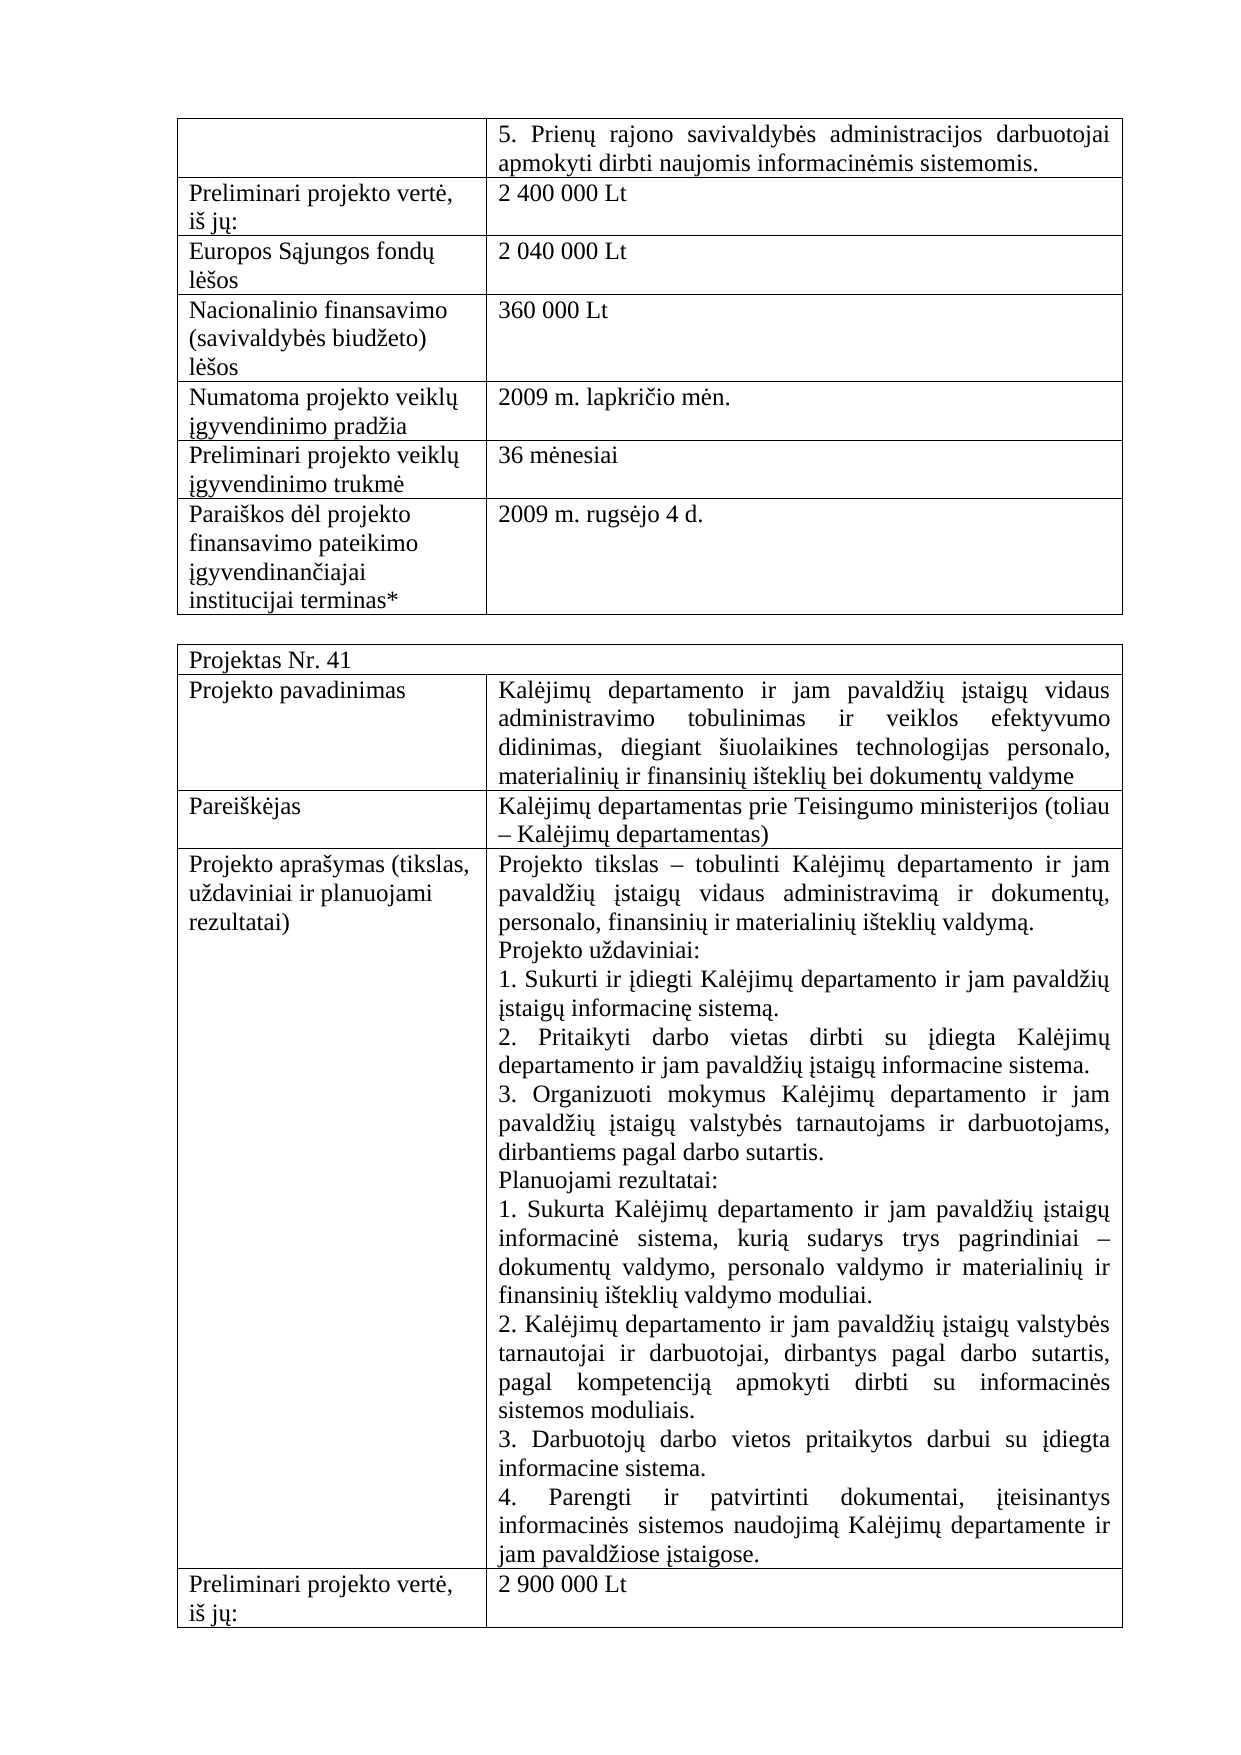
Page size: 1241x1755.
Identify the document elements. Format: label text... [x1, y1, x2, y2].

table_cell 2009 m. rugsėjo 4 d. [487, 499, 1122, 614]
table_cell Preliminari projekto vertė, iš jų: [178, 178, 486, 235]
table_cell Kalėjimų departamento ir jam pavaldžių įstaigų vidaus administravimo tobulinimas ir veiklos efektyvumo didinimas, diegiant šiuolaikines technologijas personalo, materialinių ir finansinių išteklių bei dokumentų valdyme [487, 675, 1122, 790]
table_cell Projekto tikslas – tobulinti Kalėjimų departamento ir jam pavaldžių įstaigų vidaus administravimą ir dokumentų, personalo, finansinių ir materialinių išteklių valdymą. Projekto uždaviniai: 1. Sukurti ir įdiegti Kalėjimų departamento ir jam pavaldžių įstaigų informacinę sistemą. 2. Pritaikyti darbo vietas dirbti su įdiegta Kalėjimų departamento ir jam pavaldžių įstaigų informacine sistema. 3. Organizuoti mokymus Kalėjimų departamento ir jam pavaldžių įstaigų valstybės tarnautojams ir darbuotojams, dirbantiems pagal darbo sutartis. Planuojami rezultatai: 1. Sukurta Kalėjimų departamento ir jam pavaldžių įstaigų informacinė sistema, kurią sudarys trys pagrindiniai – dokumentų valdymo, personalo valdymo ir materialinių ir finansinių išteklių valdymo moduliai. 2. Kalėjimų departamento ir jam pavaldžių įstaigų valstybės tarnautojai ir darbuotojai, dirbantys pagal darbo sutartis, pagal kompetenciją apmokyti dirbti su informacinės sistemos moduliais. 3. Darbuotojų darbo vietos pritaikytos darbui su įdiegta informacine sistema. 4. Parengti ir patvirtinti dokumentai, įteisinantys informacinės sistemos naudojimą Kalėjimų departamente ir jam pavaldžiose įstaigose. [487, 849, 1122, 1568]
table_cell 2 900 000 Lt [487, 1569, 1122, 1627]
table_cell Preliminari projekto veiklų įgyvendinimo trukmė [178, 441, 486, 498]
table_cell 2009 m. lapkričio mėn. [487, 382, 1122, 439]
table_cell 5. Prienų rajono savivaldybės administracijos darbuotojai apmokyti dirbti naujomis informacinėmis sistemomis. [487, 119, 1122, 177]
table_cell 2 040 000 Lt [487, 236, 1122, 294]
table_cell 360 000 Lt [487, 295, 1122, 381]
table_cell [178, 119, 486, 177]
table_cell Projekto aprašymas (tikslas, uždaviniai ir planuojami rezultatai) [178, 849, 486, 1568]
table_cell Preliminari projekto vertė, iš jų: [178, 1569, 486, 1627]
table_cell Numatoma projekto veiklų įgyvendinimo pradžia [178, 382, 486, 439]
table_cell Paraiškos dėl projekto finansavimo pateikimo įgyvendinančiajai institucijai terminas* [178, 499, 486, 614]
table_cell 2 400 000 Lt [487, 178, 1122, 235]
table_cell Projekto pavadinimas [178, 675, 486, 790]
table_cell Pareiškėjas [178, 791, 486, 848]
table_cell Nacionalinio finansavimo (savivaldybės biudžeto) lėšos [178, 295, 486, 381]
table_header Projektas Nr. 41 [178, 645, 1122, 674]
table_cell 36 mėnesiai [487, 441, 1122, 498]
table_cell Kalėjimų departamentas prie Teisingumo ministerijos (toliau – Kalėjimų departamentas) [487, 791, 1122, 848]
table_cell Europos Sąjungos fondų lėšos [178, 236, 486, 294]
